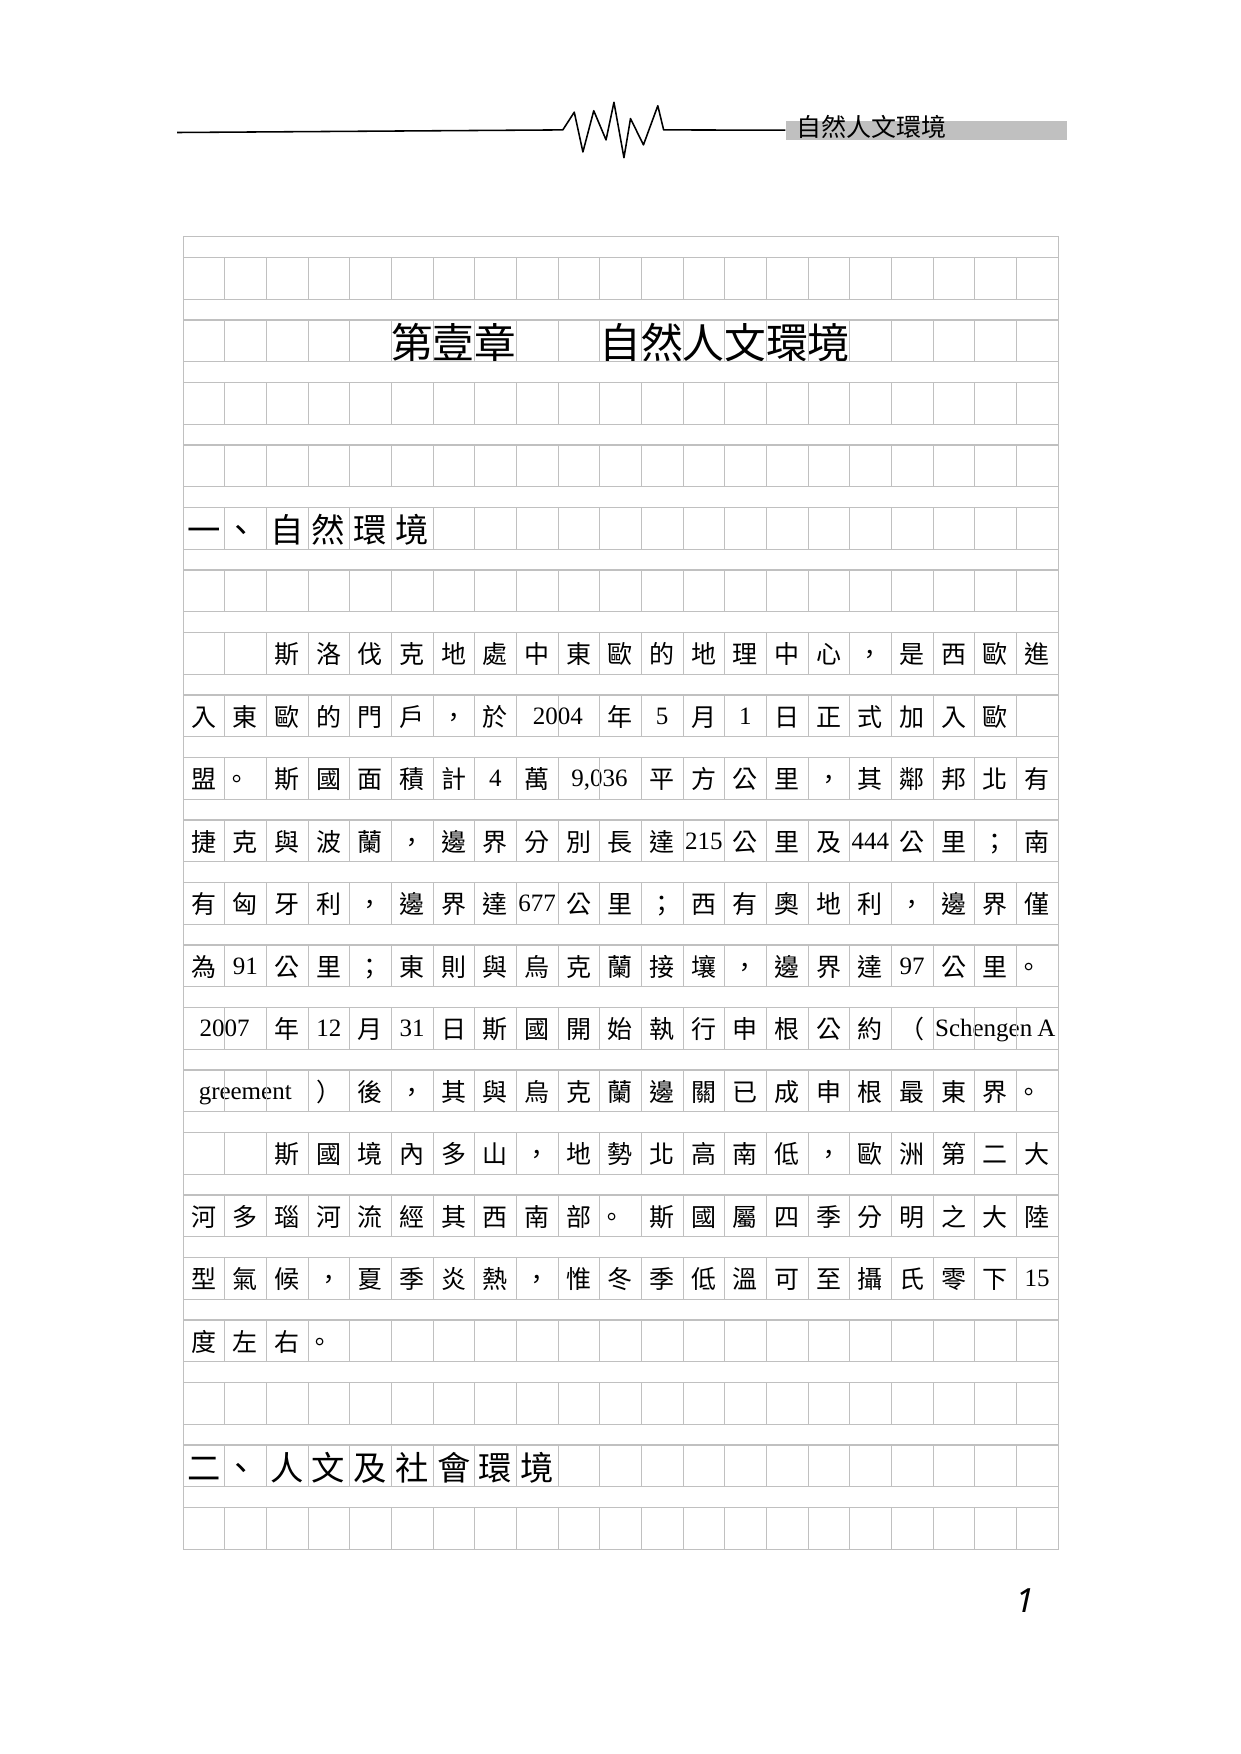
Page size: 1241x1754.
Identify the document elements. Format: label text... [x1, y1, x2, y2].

text 第壹章 自然人文環境 [517, 321, 558, 361]
text 斯國境內多山，地勢北高南低，歐洲第二大河多瑙河流經其西南部。斯國屬四季分明之大陸型氣候，夏季炎熱，惟冬季低溫可至攝氏零下15度左右。 [1017, 1258, 1058, 1299]
text 斯國境內多山，地勢北高南低，歐洲第二大河多瑙河流經其西南部。斯國屬四季分明之大陸型氣候，夏季炎熱，惟冬季低溫可至攝氏零下15度左右。 [975, 1196, 1016, 1236]
text 第壹章 自然人文環境 [184, 300, 1058, 319]
text 二、人文及社會環境 [934, 1446, 974, 1486]
text 斯國境內多山，地勢北高南低，歐洲第二大河多瑙河流經其西南部。斯國屬四季分明之大陸型氣候，夏季炎熱，惟冬季低溫可至攝氏零下15度左右。 [892, 1258, 933, 1299]
text 斯國境內多山，地勢北高南低，歐洲第二大河多瑙河流經其西南部。斯國屬四季分明之大陸型氣候，夏季炎熱，惟冬季低溫可至攝氏零下15度左右。 [517, 1196, 558, 1236]
text 二、人文及社會環境 [225, 1446, 266, 1486]
text 斯國境內多山，地勢北高南低，歐洲第二大河多瑙河流經其西南部。斯國屬四季分明之大陸型氣候，夏季炎熱，惟冬季低溫可至攝氏零下15度左右。 [392, 1133, 433, 1174]
text 斯國境內多山，地勢北高南低，歐洲第二大河多瑙河流經其西南部。斯國屬四季分明之大陸型氣候，夏季炎熱，惟冬季低溫可至攝氏零下15度左右。 [184, 1175, 1058, 1194]
text 第壹章 自然人文環境 [725, 321, 766, 361]
text 斯國境內多山，地勢北高南低，歐洲第二大河多瑙河流經其西南部。斯國屬四季分明之大陸型氣候，夏季炎熱，惟冬季低溫可至攝氏零下15度左右。 [725, 1196, 766, 1236]
text 二、人文及社會環境 [642, 1446, 683, 1486]
text 斯國境內多山，地勢北高南低，歐洲第二大河多瑙河流經其西南部。斯國屬四季分明之大陸型氣候，夏季炎熱，惟冬季低溫可至攝氏零下15度左右。 [559, 1196, 599, 1236]
text 斯國境內多山，地勢北高南低，歐洲第二大河多瑙河流經其西南部。斯國屬四季分明之大陸型氣候，夏季炎熱，惟冬季低溫可至攝氏零下15度左右。 [309, 1133, 349, 1174]
text 斯國境內多山，地勢北高南低，歐洲第二大河多瑙河流經其西南部。斯國屬四季分明之大陸型氣候，夏季炎熱，惟冬季低溫可至攝氏零下15度左右。 [309, 1196, 349, 1236]
text 二、人文及社會環境 [725, 1446, 766, 1486]
text 斯國境內多山，地勢北高南低，歐洲第二大河多瑙河流經其西南部。斯國屬四季分明之大陸型氣候，夏季炎熱，惟冬季低溫可至攝氏零下15度左右。 [267, 1133, 308, 1174]
text 斯國境內多山，地勢北高南低，歐洲第二大河多瑙河流經其西南部。斯國屬四季分明之大陸型氣候，夏季炎熱，惟冬季低溫可至攝氏零下15度左右。 [892, 1321, 933, 1361]
text 第壹章 自然人文環境 [687, 337, 719, 361]
text 一、自然環境 [184, 508, 224, 549]
text 第壹章 自然人文環境 [392, 329, 410, 361]
text 二、人文及社會環境 [184, 1446, 224, 1486]
text 斯國境內多山，地勢北高南低，歐洲第二大河多瑙河流經其西南部。斯國屬四季分明之大陸型氣候，夏季炎熱，惟冬季低溫可至攝氏零下15度左右。 [684, 1133, 724, 1174]
text 斯國境內多山，地勢北高南低，歐洲第二大河多瑙河流經其西南部。斯國屬四季分明之大陸型氣候，夏季炎熱，惟冬季低溫可至攝氏零下15度左右。 [934, 1196, 974, 1236]
text 斯國境內多山，地勢北高南低，歐洲第二大河多瑙河流經其西南部。斯國屬四季分明之大陸型氣候，夏季炎熱，惟冬季低溫可至攝氏零下15度左右。 [975, 1321, 1016, 1361]
text 一、自然環境 [767, 508, 808, 549]
text 斯國境內多山，地勢北高南低，歐洲第二大河多瑙河流經其西南部。斯國屬四季分明之大陸型氣候，夏季炎熱，惟冬季低溫可至攝氏零下15度左右。 [309, 1258, 349, 1299]
text 第壹章 自然人文環境 [736, 333, 754, 347]
text 斯國境內多山，地勢北高南低，歐洲第二大河多瑙河流經其西南部。斯國屬四季分明之大陸型氣候，夏季炎熱，惟冬季低溫可至攝氏零下15度左右。 [767, 1321, 808, 1361]
text 斯國境內多山，地勢北高南低，歐洲第二大河多瑙河流經其西南部。斯國屬四季分明之大陸型氣候，夏季炎熱，惟冬季低溫可至攝氏零下15度左右。 [1017, 1133, 1058, 1174]
text 斯國境內多山，地勢北高南低，歐洲第二大河多瑙河流經其西南部。斯國屬四季分明之大陸型氣候，夏季炎熱，惟冬季低溫可至攝氏零下15度左右。 [809, 1321, 849, 1361]
text 第壹章 自然人文環境 [1017, 321, 1058, 361]
text 第壹章 自然人文環境 [267, 321, 308, 361]
text 第壹章 自然人文環境 [892, 321, 933, 361]
text 一、自然環境 [559, 508, 599, 549]
text 二、人文及社會環境 [809, 1446, 849, 1486]
text 斯國境內多山，地勢北高南低，歐洲第二大河多瑙河流經其西南部。斯國屬四季分明之大陸型氣候，夏季炎熱，惟冬季低溫可至攝氏零下15度左右。 [309, 1321, 349, 1361]
text 斯國境內多山，地勢北高南低，歐洲第二大河多瑙河流經其西南部。斯國屬四季分明之大陸型氣候，夏季炎熱，惟冬季低溫可至攝氏零下15度左右。 [225, 1321, 266, 1361]
text 一、自然環境 [892, 508, 933, 549]
text 第壹章 自然人文環境 [850, 321, 891, 361]
text 二、人文及社會環境 [184, 1425, 1058, 1444]
text 斯國境內多山，地勢北高南低，歐洲第二大河多瑙河流經其西南部。斯國屬四季分明之大陸型氣候，夏季炎熱，惟冬季低溫可至攝氏零下15度左右。 [850, 1321, 891, 1361]
text 一、自然環境 [350, 508, 391, 549]
text 斯國境內多山，地勢北高南低，歐洲第二大河多瑙河流經其西南部。斯國屬四季分明之大陸型氣候，夏季炎熱，惟冬季低溫可至攝氏零下15度左右。 [934, 1258, 974, 1299]
text 一、自然環境 [392, 508, 433, 549]
text 斯國境內多山，地勢北高南低，歐洲第二大河多瑙河流經其西南部。斯國屬四季分明之大陸型氣候，夏季炎熱，惟冬季低溫可至攝氏零下15度左右。 [517, 1258, 558, 1299]
text 斯國境內多山，地勢北高南低，歐洲第二大河多瑙河流經其西南部。斯國屬四季分明之大陸型氣候，夏季炎熱，惟冬季低溫可至攝氏零下15度左右。 [809, 1133, 849, 1174]
text 斯國境內多山，地勢北高南低，歐洲第二大河多瑙河流經其西南部。斯國屬四季分明之大陸型氣候，夏季炎熱，惟冬季低溫可至攝氏零下15度左右。 [184, 1300, 1058, 1319]
text 二、人文及社會環境 [517, 1446, 558, 1486]
text 斯國境內多山，地勢北高南低，歐洲第二大河多瑙河流經其西南部。斯國屬四季分明之大陸型氣候，夏季炎熱，惟冬季低溫可至攝氏零下15度左右。 [975, 1133, 1016, 1174]
text 一、自然環境 [434, 508, 474, 549]
text 斯國境內多山，地勢北高南低，歐洲第二大河多瑙河流經其西南部。斯國屬四季分明之大陸型氣候，夏季炎熱，惟冬季低溫可至攝氏零下15度左右。 [600, 1196, 641, 1236]
text 一、自然環境 [975, 508, 1016, 549]
text 斯國境內多山，地勢北高南低，歐洲第二大河多瑙河流經其西南部。斯國屬四季分明之大陸型氣候，夏季炎熱，惟冬季低溫可至攝氏零下15度左右。 [184, 1258, 224, 1299]
text 斯國境內多山，地勢北高南低，歐洲第二大河多瑙河流經其西南部。斯國屬四季分明之大陸型氣候，夏季炎熱，惟冬季低溫可至攝氏零下15度左右。 [350, 1258, 391, 1299]
text 第壹章 自然人文環境 [184, 321, 224, 361]
text 一、自然環境 [850, 508, 891, 549]
text 斯國境內多山，地勢北高南低，歐洲第二大河多瑙河流經其西南部。斯國屬四季分明之大陸型氣候，夏季炎熱，惟冬季低溫可至攝氏零下15度左右。 [350, 1196, 391, 1236]
text 斯國境內多山，地勢北高南低，歐洲第二大河多瑙河流經其西南部。斯國屬四季分明之大陸型氣候，夏季炎熱，惟冬季低溫可至攝氏零下15度左右。 [517, 1321, 558, 1361]
text 第壹章 自然人文環境 [934, 321, 974, 361]
text 斯洛伐克地處中東歐的地理中心，是西歐進入東歐的門戶，於2004年5月1日正式加入歐盟。斯國面積計4萬9,036平方公里，其鄰邦北有捷克與波蘭，邊界分別長達215公里及444公里；南有匈牙利，邊界達677公里；西有奧地利，邊界僅為91公里；東則與烏克蘭接壤，邊界達97公里。2007年12月31日斯國開始執行申根公約（Schengen Agreement）後，其與烏克蘭邊關已成申根最東界。 [184, 612, 1058, 632]
text 斯國境內多山，地勢北高南低，歐洲第二大河多瑙河流經其西南部。斯國屬四季分明之大陸型氣候，夏季炎熱，惟冬季低溫可至攝氏零下15度左右。 [267, 1321, 308, 1361]
text 斯國境內多山，地勢北高南低，歐洲第二大河多瑙河流經其西南部。斯國屬四季分明之大陸型氣候，夏季炎熱，惟冬季低溫可至攝氏零下15度左右。 [475, 1133, 516, 1174]
text 第壹章 自然人文環境 [642, 321, 683, 361]
text 第壹章 自然人文環境 [684, 321, 724, 361]
text 斯國境內多山，地勢北高南低，歐洲第二大河多瑙河流經其西南部。斯國屬四季分明之大陸型氣候，夏季炎熱，惟冬季低溫可至攝氏零下15度左右。 [434, 1196, 474, 1236]
text 斯國境內多山，地勢北高南低，歐洲第二大河多瑙河流經其西南部。斯國屬四季分明之大陸型氣候，夏季炎熱，惟冬季低溫可至攝氏零下15度左右。 [934, 1133, 974, 1174]
text 斯洛伐克地處中東歐的地理中心，是西歐進入東歐的門戶，於2004年5月1日正式加入歐盟。斯國面積計4萬9,036平方公里，其鄰邦北有捷克與波蘭，邊界分別長達215公里及444公里；南有匈牙利，邊界達677公里；西有奧地利，邊界僅為91公里；東則與烏克蘭接壤，邊界達97公里。2007年12月31日斯國開始執行申根公約（Schengen Agreement）後，其與烏克蘭邊關已成申根最東界。 [184, 675, 1058, 694]
text 一、自然環境 [475, 508, 516, 549]
text 斯國境內多山，地勢北高南低，歐洲第二大河多瑙河流經其西南部。斯國屬四季分明之大陸型氣候，夏季炎熱，惟冬季低溫可至攝氏零下15度左右。 [267, 1258, 308, 1299]
text 第壹章 自然人文環境 [309, 321, 349, 361]
text 斯國境內多山，地勢北高南低，歐洲第二大河多瑙河流經其西南部。斯國屬四季分明之大陸型氣候，夏季炎熱，惟冬季低溫可至攝氏零下15度左右。 [475, 1258, 516, 1299]
text 二、人文及社會環境 [267, 1446, 308, 1486]
text 斯國境內多山，地勢北高南低，歐洲第二大河多瑙河流經其西南部。斯國屬四季分明之大陸型氣候，夏季炎熱，惟冬季低溫可至攝氏零下15度左右。 [725, 1258, 766, 1299]
text 斯國境內多山，地勢北高南低，歐洲第二大河多瑙河流經其西南部。斯國屬四季分明之大陸型氣候，夏季炎熱，惟冬季低溫可至攝氏零下15度左右。 [184, 1237, 1058, 1257]
text 一、自然環境 [267, 508, 308, 549]
text 斯國境內多山，地勢北高南低，歐洲第二大河多瑙河流經其西南部。斯國屬四季分明之大陸型氣候，夏季炎熱，惟冬季低溫可至攝氏零下15度左右。 [684, 1321, 724, 1361]
text 斯國境內多山，地勢北高南低，歐洲第二大河多瑙河流經其西南部。斯國屬四季分明之大陸型氣候，夏季炎熱，惟冬季低溫可至攝氏零下15度左右。 [850, 1133, 891, 1174]
text 第壹章 自然人文環境 [350, 321, 391, 361]
text 斯國境內多山，地勢北高南低，歐洲第二大河多瑙河流經其西南部。斯國屬四季分明之大陸型氣候，夏季炎熱，惟冬季低溫可至攝氏零下15度左右。 [642, 1196, 683, 1236]
text 斯國境內多山，地勢北高南低，歐洲第二大河多瑙河流經其西南部。斯國屬四季分明之大陸型氣候，夏季炎熱，惟冬季低溫可至攝氏零下15度左右。 [767, 1133, 808, 1174]
text 二、人文及社會環境 [600, 1446, 641, 1486]
text 斯國境內多山，地勢北高南低，歐洲第二大河多瑙河流經其西南部。斯國屬四季分明之大陸型氣候，夏季炎熱，惟冬季低溫可至攝氏零下15度左右。 [725, 1133, 766, 1174]
text 二、人文及社會環境 [392, 1446, 433, 1486]
text 斯國境內多山，地勢北高南低，歐洲第二大河多瑙河流經其西南部。斯國屬四季分明之大陸型氣候，夏季炎熱，惟冬季低溫可至攝氏零下15度左右。 [267, 1196, 308, 1236]
text 二、人文及社會環境 [434, 1446, 474, 1486]
text 一、自然環境 [725, 508, 766, 549]
text 斯國境內多山，地勢北高南低，歐洲第二大河多瑙河流經其西南部。斯國屬四季分明之大陸型氣候，夏季炎熱，惟冬季低溫可至攝氏零下15度左右。 [850, 1258, 891, 1299]
text 一、自然環境 [934, 508, 974, 549]
text 斯國境內多山，地勢北高南低，歐洲第二大河多瑙河流經其西南部。斯國屬四季分明之大陸型氣候，夏季炎熱，惟冬季低溫可至攝氏零下15度左右。 [225, 1196, 266, 1236]
text 二、人文及社會環境 [892, 1446, 933, 1486]
text 斯國境內多山，地勢北高南低，歐洲第二大河多瑙河流經其西南部。斯國屬四季分明之大陸型氣候，夏季炎熱，惟冬季低溫可至攝氏零下15度左右。 [975, 1258, 1016, 1299]
text 第壹章 自然人文環境 [475, 321, 516, 361]
text 斯國境內多山，地勢北高南低，歐洲第二大河多瑙河流經其西南部。斯國屬四季分明之大陸型氣候，夏季炎熱，惟冬季低溫可至攝氏零下15度左右。 [600, 1258, 641, 1299]
text 一、自然環境 [809, 508, 849, 549]
text 斯國境內多山，地勢北高南低，歐洲第二大河多瑙河流經其西南部。斯國屬四季分明之大陸型氣候，夏季炎熱，惟冬季低溫可至攝氏零下15度左右。 [559, 1133, 599, 1174]
text 斯國境內多山，地勢北高南低，歐洲第二大河多瑙河流經其西南部。斯國屬四季分明之大陸型氣候，夏季炎熱，惟冬季低溫可至攝氏零下15度左右。 [434, 1133, 474, 1174]
text 一、自然環境 [1017, 508, 1058, 549]
text 一、自然環境 [184, 487, 1058, 507]
text 二、人文及社會環境 [1017, 1446, 1058, 1486]
text 斯國境內多山，地勢北高南低，歐洲第二大河多瑙河流經其西南部。斯國屬四季分明之大陸型氣候，夏季炎熱，惟冬季低溫可至攝氏零下15度左右。 [684, 1258, 724, 1299]
text 斯國境內多山，地勢北高南低，歐洲第二大河多瑙河流經其西南部。斯國屬四季分明之大陸型氣候，夏季炎熱，惟冬季低溫可至攝氏零下15度左右。 [225, 1133, 266, 1174]
text 二、人文及社會環境 [309, 1446, 349, 1486]
text 斯國境內多山，地勢北高南低，歐洲第二大河多瑙河流經其西南部。斯國屬四季分明之大陸型氣候，夏季炎熱，惟冬季低溫可至攝氏零下15度左右。 [642, 1133, 683, 1174]
text 斯國境內多山，地勢北高南低，歐洲第二大河多瑙河流經其西南部。斯國屬四季分明之大陸型氣候，夏季炎熱，惟冬季低溫可至攝氏零下15度左右。 [434, 1258, 474, 1299]
text 斯國境內多山，地勢北高南低，歐洲第二大河多瑙河流經其西南部。斯國屬四季分明之大陸型氣候，夏季炎熱，惟冬季低溫可至攝氏零下15度左右。 [350, 1321, 391, 1361]
text 一、自然環境 [225, 508, 266, 549]
text 第壹章 自然人文環境 [392, 321, 433, 361]
text 斯國境內多山，地勢北高南低，歐洲第二大河多瑙河流經其西南部。斯國屬四季分明之大陸型氣候，夏季炎熱，惟冬季低溫可至攝氏零下15度左右。 [1017, 1196, 1058, 1236]
text 斯國境內多山，地勢北高南低，歐洲第二大河多瑙河流經其西南部。斯國屬四季分明之大陸型氣候，夏季炎熱，惟冬季低溫可至攝氏零下15度左右。 [1017, 1321, 1058, 1361]
text 斯國境內多山，地勢北高南低，歐洲第二大河多瑙河流經其西南部。斯國屬四季分明之大陸型氣候，夏季炎熱，惟冬季低溫可至攝氏零下15度左右。 [809, 1258, 849, 1299]
text 第壹章 自然人文環境 [767, 321, 808, 361]
text 斯國境內多山，地勢北高南低，歐洲第二大河多瑙河流經其西南部。斯國屬四季分明之大陸型氣候，夏季炎熱，惟冬季低溫可至攝氏零下15度左右。 [642, 1321, 683, 1361]
text 斯洛伐克地處中東歐的地理中心，是西歐進入東歐的門戶，於2004年5月1日正式加入歐盟。斯國面積計4萬9,036平方公里，其鄰邦北有捷克與波蘭，邊界分別長達215公里及444公里；南有匈牙利，邊界達677公里；西有奧地利，邊界僅為91公里；東則與烏克蘭接壤，邊界達97公里。2007年12月31日斯國開始執行申根公約（Schengen Agreement）後，其與烏克蘭邊關已成申根最東界。 [184, 987, 1058, 1007]
text 斯國境內多山，地勢北高南低，歐洲第二大河多瑙河流經其西南部。斯國屬四季分明之大陸型氣候，夏季炎熱，惟冬季低溫可至攝氏零下15度左右。 [684, 1196, 724, 1236]
text 二、人文及社會環境 [475, 1446, 516, 1486]
text 斯洛伐克地處中東歐的地理中心，是西歐進入東歐的門戶，於2004年5月1日正式加入歐盟。斯國面積計4萬9,036平方公里，其鄰邦北有捷克與波蘭，邊界分別長達215公里及444公里；南有匈牙利，邊界達677公里；西有奧地利，邊界僅為91公里；東則與烏克蘭接壤，邊界達97公里。2007年12月31日斯國開始執行申根公約（Schengen Agreement）後，其與烏克蘭邊關已成申根最東界。 [184, 1050, 1058, 1069]
text 斯國境內多山，地勢北高南低，歐洲第二大河多瑙河流經其西南部。斯國屬四季分明之大陸型氣候，夏季炎熱，惟冬季低溫可至攝氏零下15度左右。 [184, 1133, 224, 1174]
text 斯國境內多山，地勢北高南低，歐洲第二大河多瑙河流經其西南部。斯國屬四季分明之大陸型氣候，夏季炎熱，惟冬季低溫可至攝氏零下15度左右。 [559, 1321, 599, 1361]
text 斯國境內多山，地勢北高南低，歐洲第二大河多瑙河流經其西南部。斯國屬四季分明之大陸型氣候，夏季炎熱，惟冬季低溫可至攝氏零下15度左右。 [600, 1321, 641, 1361]
text 斯國境內多山，地勢北高南低，歐洲第二大河多瑙河流經其西南部。斯國屬四季分明之大陸型氣候，夏季炎熱，惟冬季低溫可至攝氏零下15度左右。 [475, 1196, 516, 1236]
text 斯洛伐克地處中東歐的地理中心，是西歐進入東歐的門戶，於2004年5月1日正式加入歐盟。斯國面積計4萬9,036平方公里，其鄰邦北有捷克與波蘭，邊界分別長達215公里及444公里；南有匈牙利，邊界達677公里；西有奧地利，邊界僅為91公里；東則與烏克蘭接壤，邊界達97公里。2007年12月31日斯國開始執行申根公約（Schengen Agreement）後，其與烏克蘭邊關已成申根最東界。 [184, 737, 1058, 757]
text 斯國境內多山，地勢北高南低，歐洲第二大河多瑙河流經其西南部。斯國屬四季分明之大陸型氣候，夏季炎熱，惟冬季低溫可至攝氏零下15度左右。 [434, 1321, 474, 1361]
text 斯國境內多山，地勢北高南低，歐洲第二大河多瑙河流經其西南部。斯國屬四季分明之大陸型氣候，夏季炎熱，惟冬季低溫可至攝氏零下15度左右。 [892, 1196, 933, 1236]
text 一、自然環境 [600, 508, 641, 549]
text 一、自然環境 [642, 508, 683, 549]
text 斯國境內多山，地勢北高南低，歐洲第二大河多瑙河流經其西南部。斯國屬四季分明之大陸型氣候，夏季炎熱，惟冬季低溫可至攝氏零下15度左右。 [184, 1196, 224, 1236]
text 第壹章 自然人文環境 [559, 321, 599, 361]
text 第壹章 自然人文環境 [809, 321, 849, 361]
text 二、人文及社會環境 [975, 1446, 1016, 1486]
text 斯國境內多山，地勢北高南低，歐洲第二大河多瑙河流經其西南部。斯國屬四季分明之大陸型氣候，夏季炎熱，惟冬季低溫可至攝氏零下15度左右。 [225, 1258, 266, 1299]
text 斯國境內多山，地勢北高南低，歐洲第二大河多瑙河流經其西南部。斯國屬四季分明之大陸型氣候，夏季炎熱，惟冬季低溫可至攝氏零下15度左右。 [725, 1321, 766, 1361]
text 斯國境內多山，地勢北高南低，歐洲第二大河多瑙河流經其西南部。斯國屬四季分明之大陸型氣候，夏季炎熱，惟冬季低溫可至攝氏零下15度左右。 [809, 1196, 849, 1236]
text 二、人文及社會環境 [767, 1446, 808, 1486]
text 斯國境內多山，地勢北高南低，歐洲第二大河多瑙河流經其西南部。斯國屬四季分明之大陸型氣候，夏季炎熱，惟冬季低溫可至攝氏零下15度左右。 [184, 1112, 1058, 1132]
text 斯洛伐克地處中東歐的地理中心，是西歐進入東歐的門戶，於2004年5月1日正式加入歐盟。斯國面積計4萬9,036平方公里，其鄰邦北有捷克與波蘭，邊界分別長達215公里及444公里；南有匈牙利，邊界達677公里；西有奧地利，邊界僅為91公里；東則與烏克蘭接壤，邊界達97公里。2007年12月31日斯國開始執行申根公約（Schengen Agreement）後，其與烏克蘭邊關已成申根最東界。 [184, 925, 1058, 944]
text 斯國境內多山，地勢北高南低，歐洲第二大河多瑙河流經其西南部。斯國屬四季分明之大陸型氣候，夏季炎熱，惟冬季低溫可至攝氏零下15度左右。 [350, 1133, 391, 1174]
text 斯國境內多山，地勢北高南低，歐洲第二大河多瑙河流經其西南部。斯國屬四季分明之大陸型氣候，夏季炎熱，惟冬季低溫可至攝氏零下15度左右。 [892, 1133, 933, 1174]
text 斯洛伐克地處中東歐的地理中心，是西歐進入東歐的門戶，於2004年5月1日正式加入歐盟。斯國面積計4萬9,036平方公里，其鄰邦北有捷克與波蘭，邊界分別長達215公里及444公里；南有匈牙利，邊界達677公里；西有奧地利，邊界僅為91公里；東則與烏克蘭接壤，邊界達97公里。2007年12月31日斯國開始執行申根公約（Schengen Agreement）後，其與烏克蘭邊關已成申根最東界。 [184, 862, 1058, 882]
text 斯國境內多山，地勢北高南低，歐洲第二大河多瑙河流經其西南部。斯國屬四季分明之大陸型氣候，夏季炎熱，惟冬季低溫可至攝氏零下15度左右。 [184, 1321, 224, 1361]
text 斯國境內多山，地勢北高南低，歐洲第二大河多瑙河流經其西南部。斯國屬四季分明之大陸型氣候，夏季炎熱，惟冬季低溫可至攝氏零下15度左右。 [934, 1321, 974, 1361]
text 斯國境內多山，地勢北高南低，歐洲第二大河多瑙河流經其西南部。斯國屬四季分明之大陸型氣候，夏季炎熱，惟冬季低溫可至攝氏零下15度左右。 [559, 1258, 599, 1299]
text 斯國境內多山，地勢北高南低，歐洲第二大河多瑙河流經其西南部。斯國屬四季分明之大陸型氣候，夏季炎熱，惟冬季低溫可至攝氏零下15度左右。 [392, 1258, 433, 1299]
text 一、自然環境 [517, 508, 558, 549]
text 第壹章 自然人文環境 [975, 321, 1016, 361]
text 第壹章 自然人文環境 [434, 321, 474, 361]
text 第壹章 自然人文環境 [600, 321, 641, 361]
text 一、自然環境 [309, 508, 349, 549]
text 斯國境內多山，地勢北高南低，歐洲第二大河多瑙河流經其西南部。斯國屬四季分明之大陸型氣候，夏季炎熱，惟冬季低溫可至攝氏零下15度左右。 [850, 1196, 891, 1236]
text 一、自然環境 [684, 508, 724, 549]
text 二、人文及社會環境 [559, 1446, 599, 1486]
text 第壹章 自然人文環境 [730, 352, 759, 361]
text 二、人文及社會環境 [850, 1446, 891, 1486]
text 斯國境內多山，地勢北高南低，歐洲第二大河多瑙河流經其西南部。斯國屬四季分明之大陸型氣候，夏季炎熱，惟冬季低溫可至攝氏零下15度左右。 [517, 1133, 558, 1174]
text 二、人文及社會環境 [684, 1446, 724, 1486]
text 二、人文及社會環境 [350, 1446, 391, 1486]
text 斯國境內多山，地勢北高南低，歐洲第二大河多瑙河流經其西南部。斯國屬四季分明之大陸型氣候，夏季炎熱，惟冬季低溫可至攝氏零下15度左右。 [475, 1321, 516, 1361]
text 斯國境內多山，地勢北高南低，歐洲第二大河多瑙河流經其西南部。斯國屬四季分明之大陸型氣候，夏季炎熱，惟冬季低溫可至攝氏零下15度左右。 [392, 1321, 433, 1361]
text 斯國境內多山，地勢北高南低，歐洲第二大河多瑙河流經其西南部。斯國屬四季分明之大陸型氣候，夏季炎熱，惟冬季低溫可至攝氏零下15度左右。 [600, 1133, 641, 1174]
text 第壹章 自然人文環境 [225, 321, 266, 361]
text 斯國境內多山，地勢北高南低，歐洲第二大河多瑙河流經其西南部。斯國屬四季分明之大陸型氣候，夏季炎熱，惟冬季低溫可至攝氏零下15度左右。 [767, 1196, 808, 1236]
text 斯國境內多山，地勢北高南低，歐洲第二大河多瑙河流經其西南部。斯國屬四季分明之大陸型氣候，夏季炎熱，惟冬季低溫可至攝氏零下15度左右。 [767, 1258, 808, 1299]
text 斯洛伐克地處中東歐的地理中心，是西歐進入東歐的門戶，於2004年5月1日正式加入歐盟。斯國面積計4萬9,036平方公里，其鄰邦北有捷克與波蘭，邊界分別長達215公里及444公里；南有匈牙利，邊界達677公里；西有奧地利，邊界僅為91公里；東則與烏克蘭接壤，邊界達97公里。2007年12月31日斯國開始執行申根公約（Schengen Agreement）後，其與烏克蘭邊關已成申根最東界。 [184, 800, 1058, 819]
text 斯國境內多山，地勢北高南低，歐洲第二大河多瑙河流經其西南部。斯國屬四季分明之大陸型氣候，夏季炎熱，惟冬季低溫可至攝氏零下15度左右。 [392, 1196, 433, 1236]
text 斯國境內多山，地勢北高南低，歐洲第二大河多瑙河流經其西南部。斯國屬四季分明之大陸型氣候，夏季炎熱，惟冬季低溫可至攝氏零下15度左右。 [642, 1258, 683, 1299]
